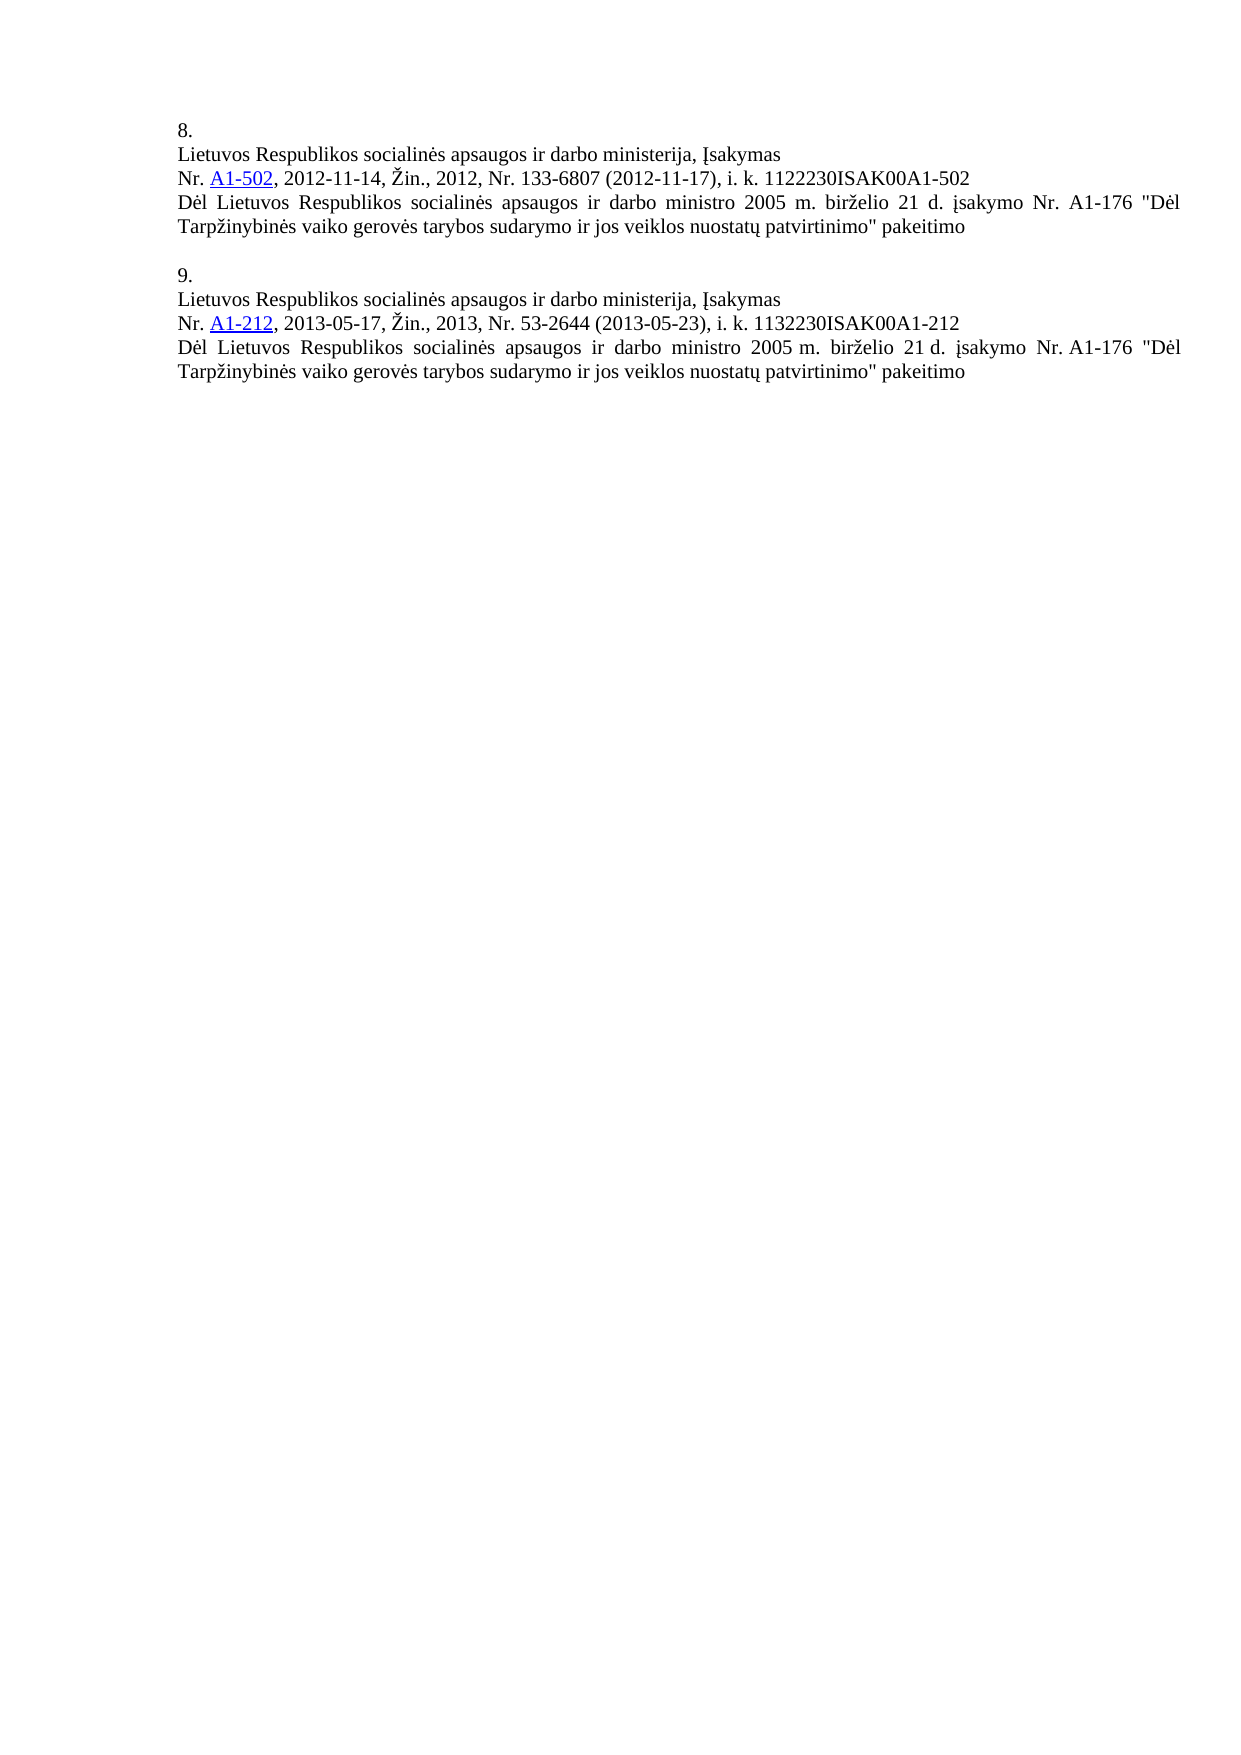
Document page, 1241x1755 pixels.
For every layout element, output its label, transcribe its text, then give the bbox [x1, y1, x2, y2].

text 8. [177, 118, 1181, 142]
text Nr. A1-212, 2013-05-17, Žin., 2013, Nr. 53-2644 (2013-05-23), i. k. 1132230ISAK00A1-212 [177, 311, 1181, 335]
text Dėl Lietuvos Respublikos socialinės apsaugos ir darbo ministro 2005 m. birželio 21 d. įsakymo Nr. A1-176 "Dėl Tarpžinybinės vaiko gerovės tarybos sudarymo ir jos veiklos nuostatų patvirtinimo" pakeitimo [177, 335, 1181, 383]
text Dėl Lietuvos Respublikos socialinės apsaugos ir darbo ministro 2005 m. birželio 21 d. įsakymo Nr. A1-176 "Dėl Tarpžinybinės vaiko gerovės tarybos sudarymo ir jos veiklos nuostatų patvirtinimo" pakeitimo [177, 190, 1181, 238]
text Lietuvos Respublikos socialinės apsaugos ir darbo ministerija, Įsakymas [177, 287, 1181, 311]
text Lietuvos Respublikos socialinės apsaugos ir darbo ministerija, Įsakymas [177, 142, 1181, 166]
text Nr. A1-502, 2012-11-14, Žin., 2012, Nr. 133-6807 (2012-11-17), i. k. 1122230ISAK00A1-502 [177, 166, 1181, 190]
text 9. [177, 262, 1181, 287]
